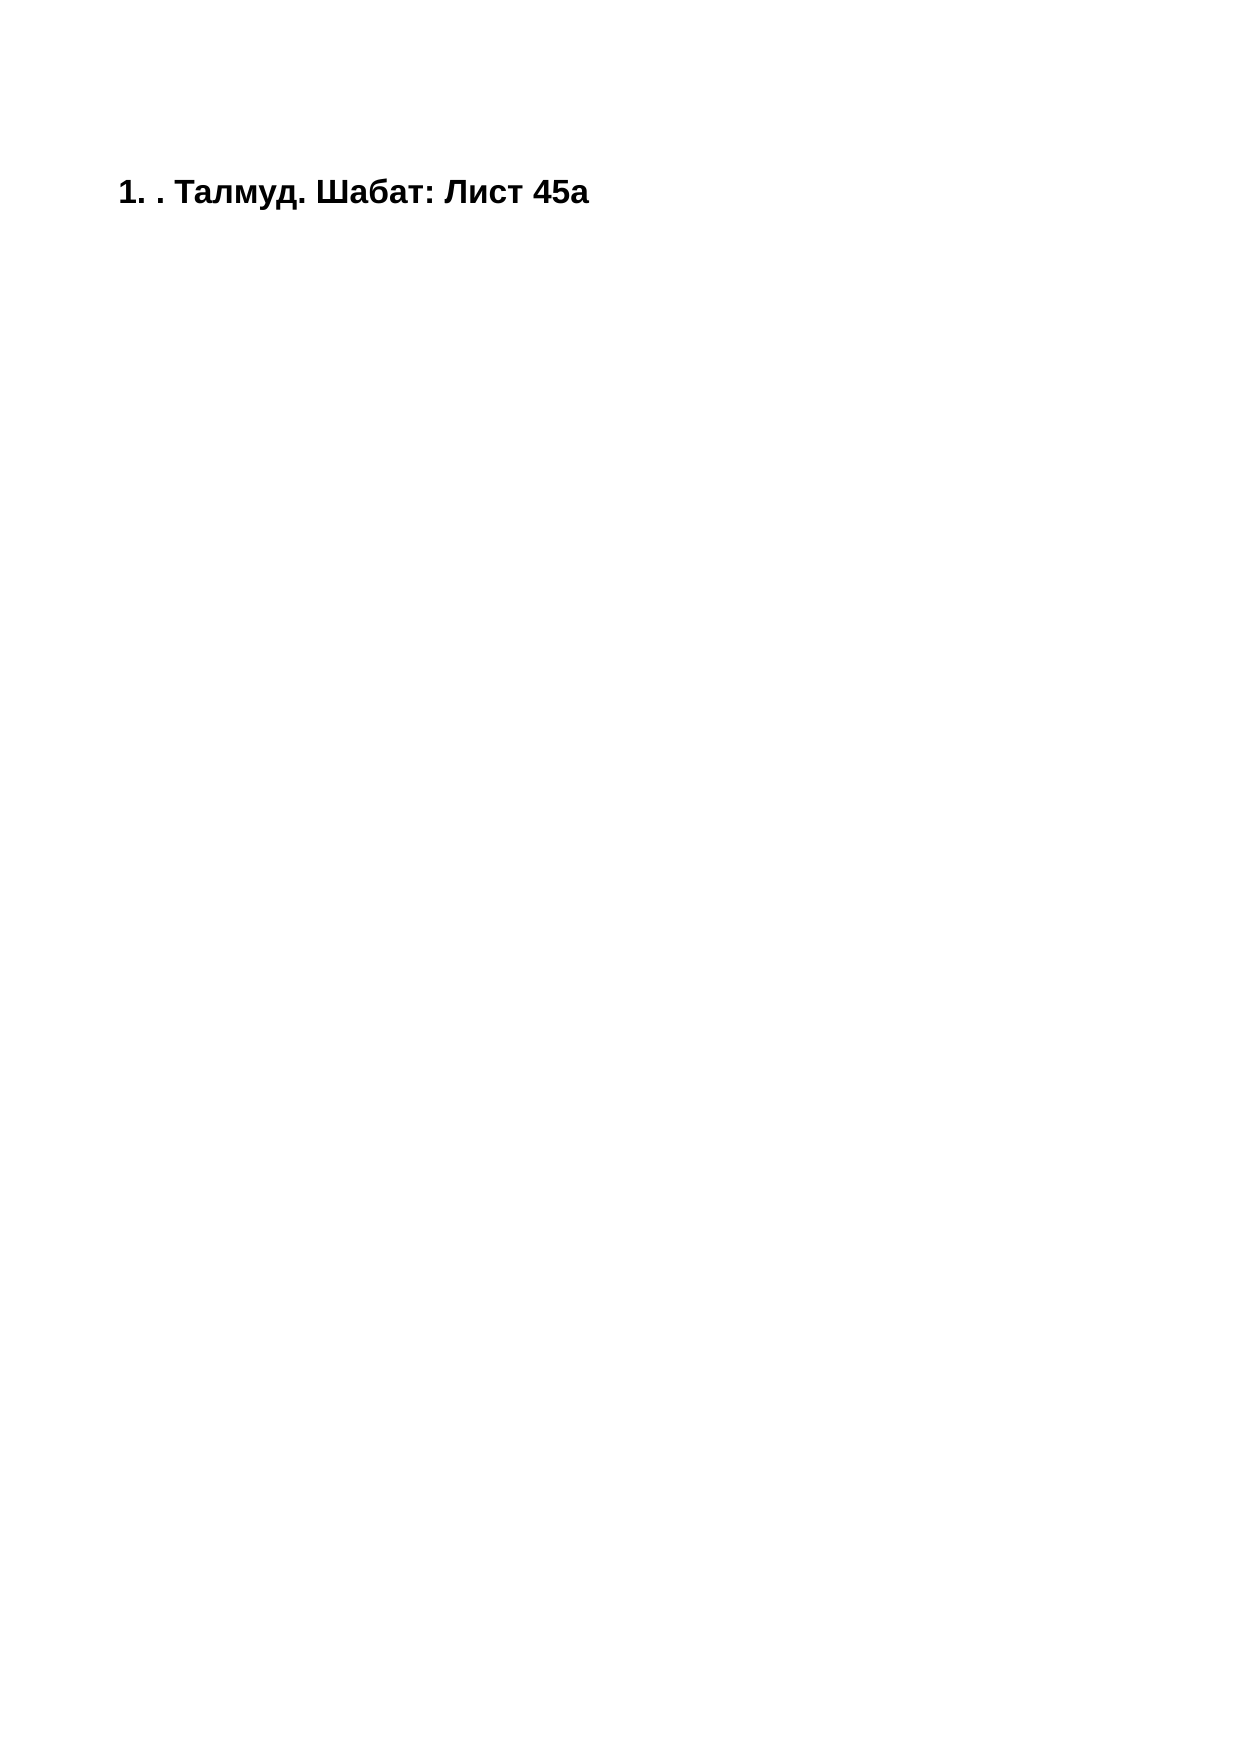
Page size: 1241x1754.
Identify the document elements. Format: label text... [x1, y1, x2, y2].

subtitle . Талмуд. Шабат: Лист 45a [118, 147, 1122, 176]
